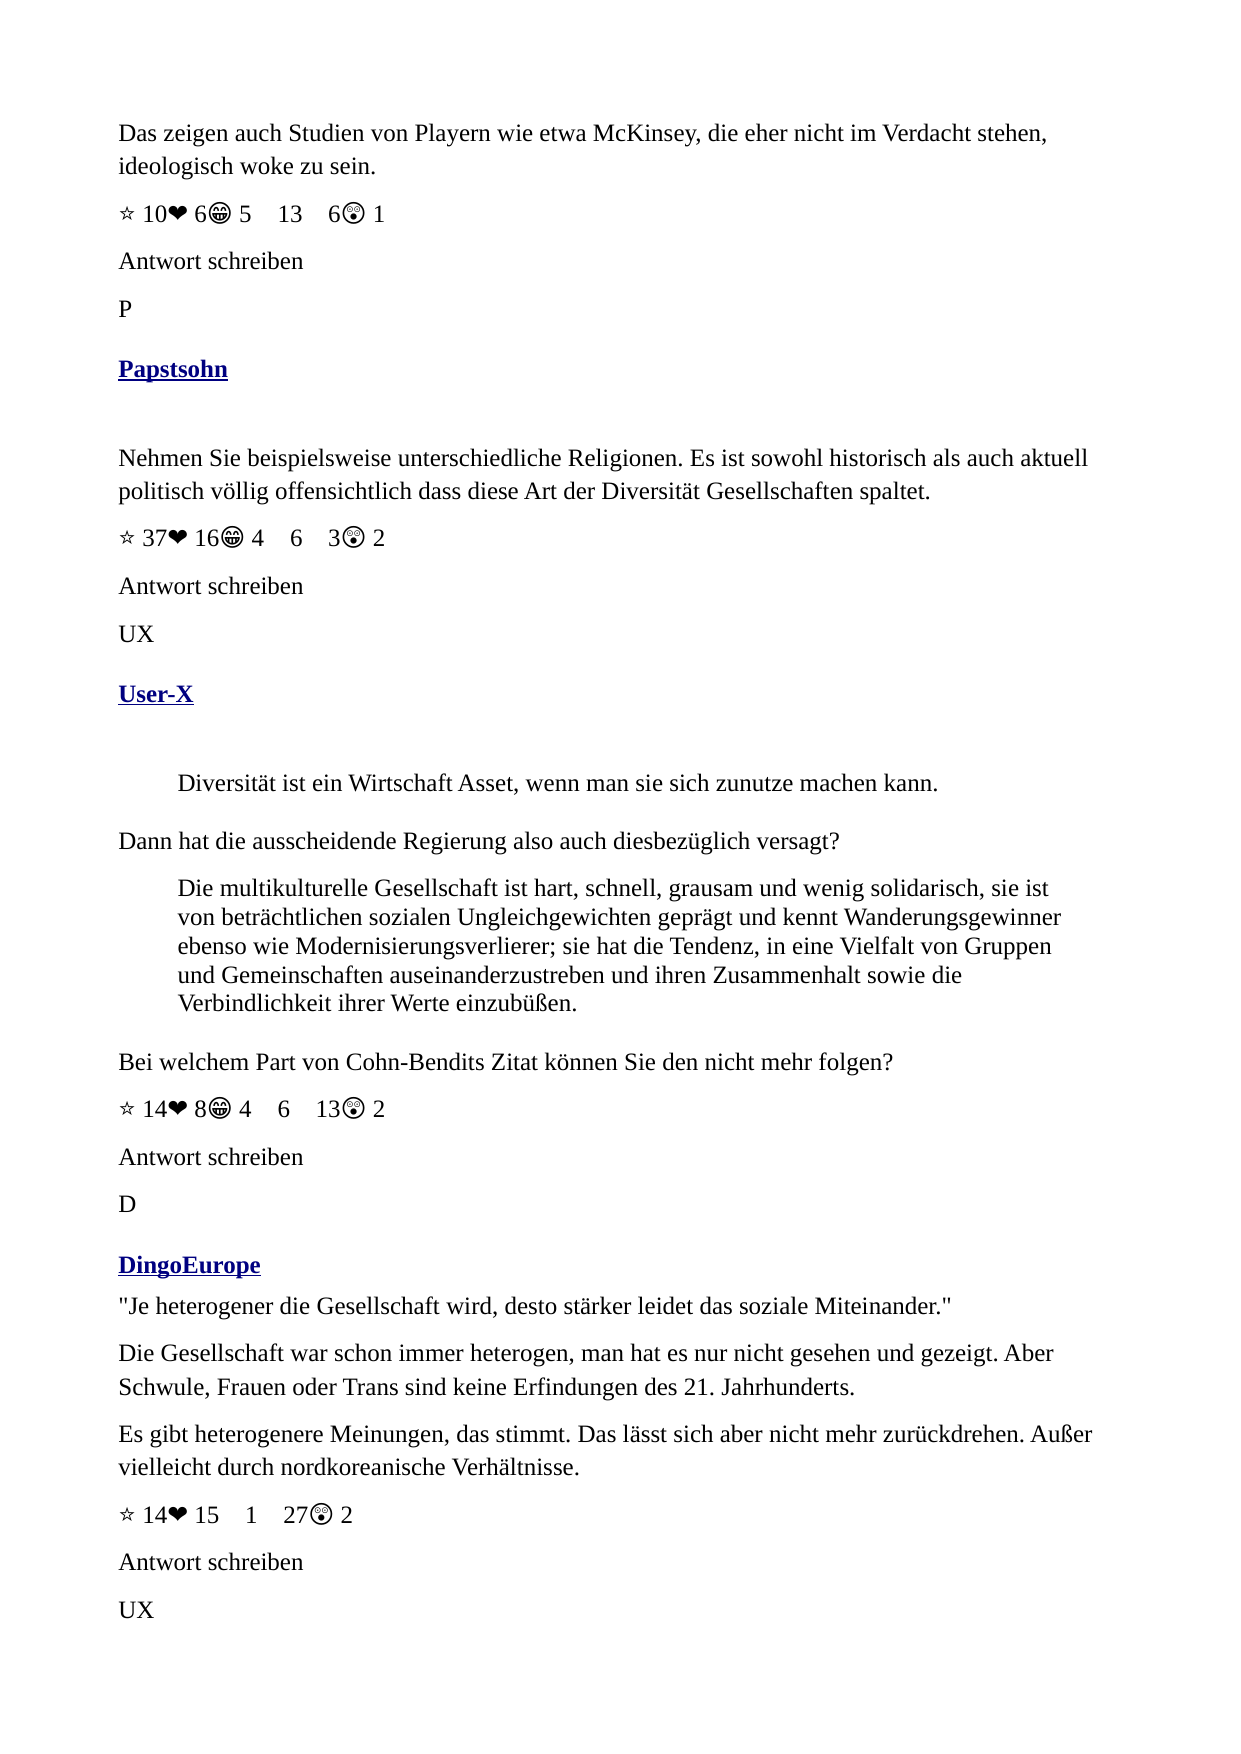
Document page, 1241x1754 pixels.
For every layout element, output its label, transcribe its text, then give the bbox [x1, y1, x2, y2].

subtitle Papstsohn [118, 354, 1122, 383]
subtitle DingoEurope [118, 1250, 1122, 1278]
text Antwort schreiben [118, 1142, 1122, 1171]
text Die multikulturelle Gesellschaft ist hart, schnell, grausam und wenig solidarisch, sie ist von beträchtlichen sozialen Ungleichgewichten geprägt und kennt Wanderungsgewinner ebenso wie Modernisierungsverlierer; sie hat die Tendenz, in eine Vielfalt von Gruppen und Gemeinschaften auseinanderzustreben und ihren Zusammenhalt sowie die Verbindlichkeit ihrer Werte einzubüßen. [177, 873, 1063, 1017]
text P [118, 294, 1122, 323]
text Diversität ist ein Wirtschaft Asset, wenn man sie sich zunutze machen kann. [177, 768, 1063, 796]
text ⭐️ 14❤️ 8😁 4🙁 6🤨 13😲 2 [118, 1094, 1122, 1123]
text ⭐️ 14❤️ 15🙁 1🤨 27😲 2 [118, 1500, 1122, 1528]
text Es gibt heterogenere Meinungen, das stimmt. Das lässt sich aber nicht mehr zurückdrehen. Außer vielleicht durch nordkoreanische Verhältnisse. [118, 1419, 1122, 1481]
text D [118, 1189, 1122, 1218]
subtitle User-X [118, 679, 1122, 708]
text Dann hat die ausscheidende Regierung also auch diesbezüglich versagt? [118, 826, 1122, 855]
text Antwort schreiben [118, 246, 1122, 275]
text UX [118, 619, 1122, 647]
text ⭐️ 10❤️ 6😁 5🙁 13🤨 6😲 1 [118, 199, 1122, 227]
text Bei welchem Part von Cohn-Bendits Zitat können Sie den nicht mehr folgen? [118, 1047, 1122, 1076]
text Das zeigen auch Studien von Playern wie etwa McKinsey, die eher nicht im Verdacht stehen, ideologisch woke zu sein. [118, 118, 1122, 180]
text ⭐️ 37❤️ 16😁 4🙁 6🤨 3😲 2 [118, 523, 1122, 552]
text Nehmen Sie beispielsweise unterschiedliche Religionen. Es ist sowohl historisch als auch aktuell politisch völlig offensichtlich dass diese Art der Diversität Gesellschaften spaltet. [118, 443, 1122, 505]
text Antwort schreiben [118, 571, 1122, 600]
text UX [118, 1595, 1122, 1624]
text Die Gesellschaft war schon immer heterogen, man hat es nur nicht gesehen und gezeigt. Aber Schwule, Frauen oder Trans sind keine Erfindungen des 21. Jahrhunderts. [118, 1338, 1122, 1400]
text "Je heterogener die Gesellschaft wird, desto stärker leidet das soziale Miteinander." [118, 1291, 1122, 1320]
text Antwort schreiben [118, 1547, 1122, 1576]
